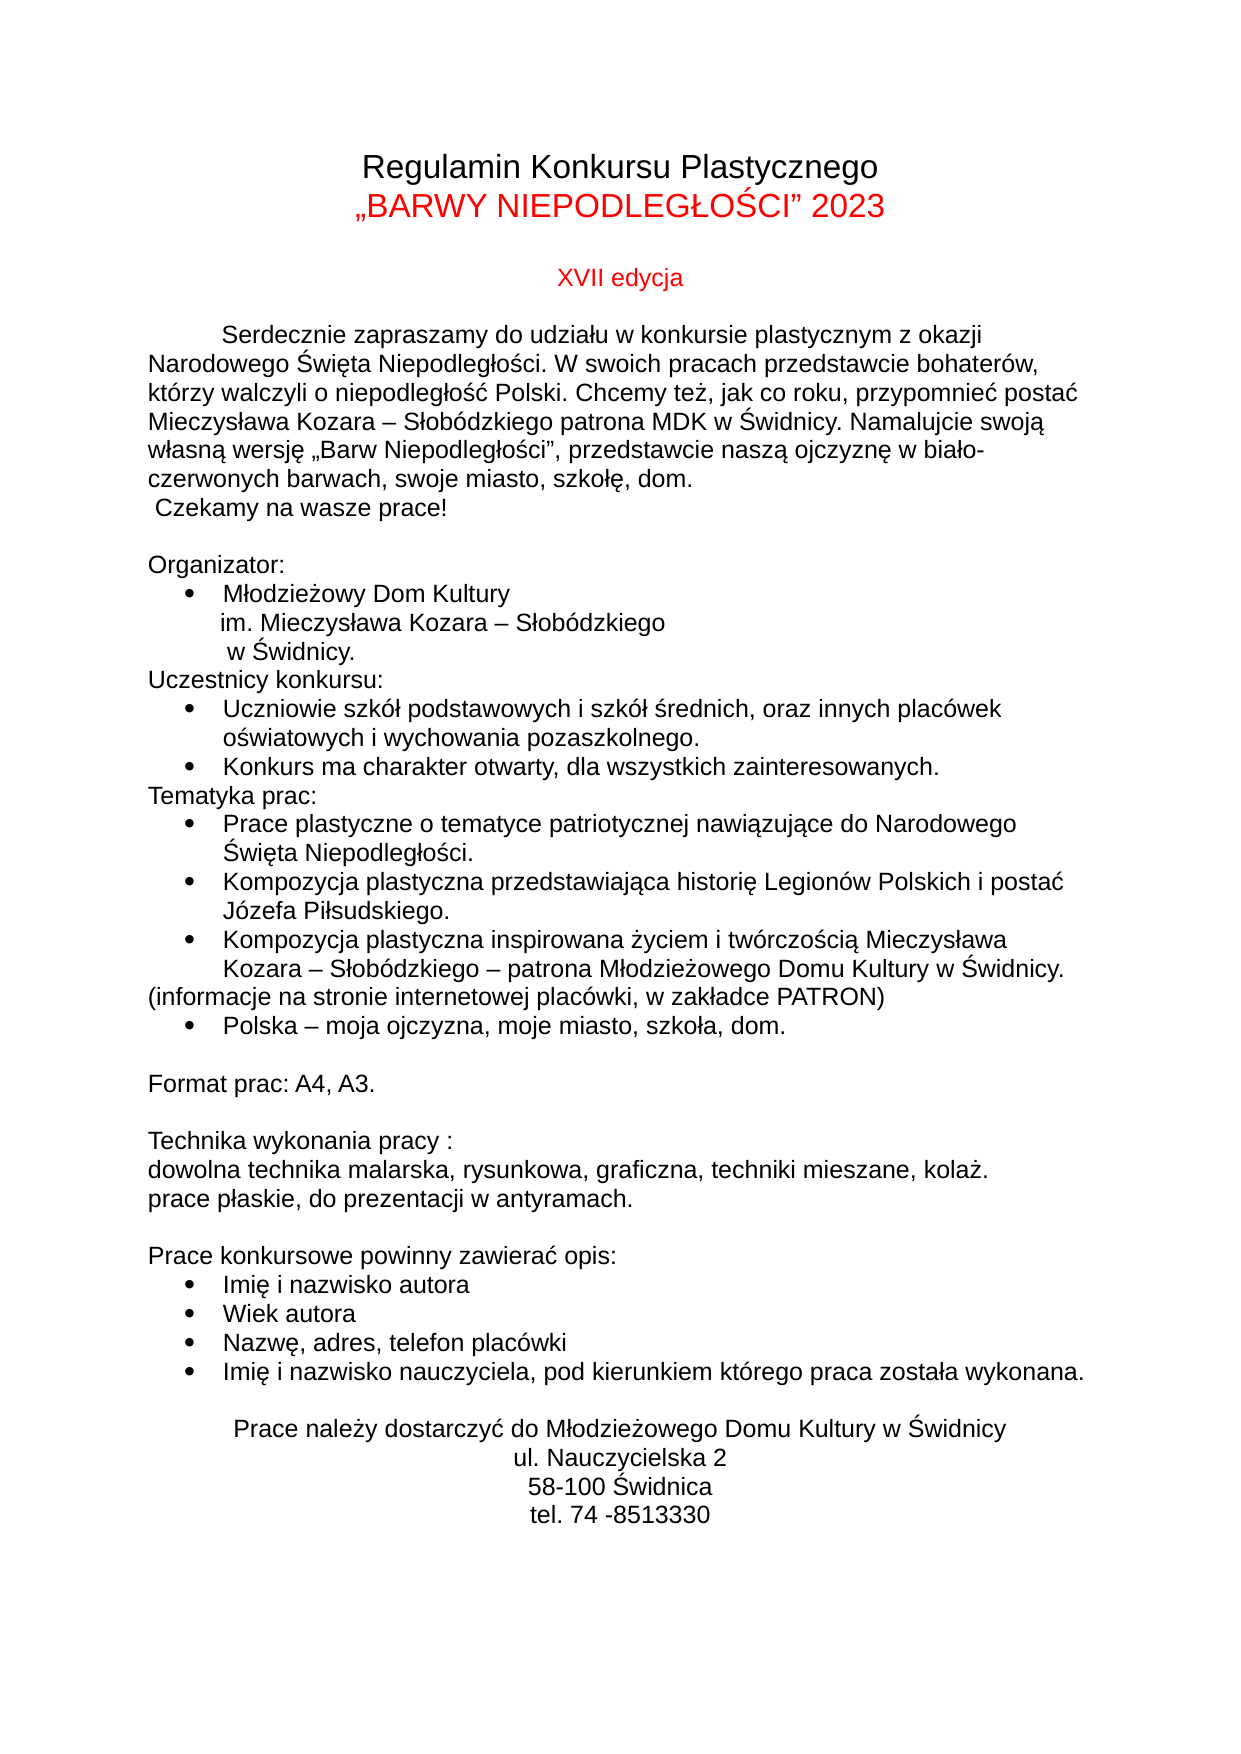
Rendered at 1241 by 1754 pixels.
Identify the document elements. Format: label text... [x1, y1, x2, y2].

text XVII edycja [148, 263, 1093, 292]
text tel. 74 -8513330 [148, 1500, 1093, 1529]
text Prace należy dostarczyć do Młodzieżowego Domu Kultury w Świdnicy [148, 1414, 1093, 1443]
text Uczestnicy konkursu: [148, 666, 1093, 694]
text im. Mieczysława Kozara – Słobódzkiego [185, 608, 1093, 637]
text Organizator: [148, 550, 1093, 579]
list Uczniowie szkół podstawowych i szkół średnich, oraz innych placówek oświatowych i wychowania pozaszkolnego. [185, 694, 1093, 752]
text Czekamy na wasze prace! [148, 493, 1093, 522]
list Imię i nazwisko nauczyciela, pod kierunkiem którego praca została wykonana. [185, 1356, 1093, 1385]
text (informacje na stronie internetowej placówki, w zakładce PATRON) [148, 982, 1093, 1011]
list Młodzieżowy Dom Kultury [185, 579, 1093, 608]
list Konkurs ma charakter otwarty, dla wszystkich zainteresowanych. [185, 752, 1093, 781]
list Nazwę, adres, telefon placówki [185, 1328, 1093, 1356]
list Imię i nazwisko autora [185, 1270, 1093, 1299]
text „BARWY NIEPODLEGŁOŚCI” 2023 [148, 186, 1093, 224]
text Prace konkursowe powinny zawierać opis: [148, 1241, 1093, 1270]
text w Świdnicy. [185, 637, 1093, 666]
text dowolna technika malarska, rysunkowa, graficzna, techniki mieszane, kolaż. [148, 1155, 1093, 1184]
text Tematyka prac: [148, 781, 1093, 809]
text Serdecznie zapraszamy do udziału w konkursie plastycznym z okazji Narodowego Święta Niepodległości. W swoich pracach przedstawcie bohaterów, którzy walczyli o niepodległość Polski. Chcemy też, jak co roku, przypomnieć postać Mieczysława Kozara – Słobódzkiego patrona MDK w Świdnicy. Namalujcie swoją własną wersję „Barw Niepodległości”, przedstawcie naszą ojczyznę w biało-czerwonych barwach, swoje miasto, szkołę, dom. [148, 320, 1093, 493]
list Prace plastyczne o tematyce patriotycznej nawiązujące do Narodowego Święta Niepodległości. [185, 809, 1093, 867]
list Polska – moja ojczyzna, moje miasto, szkoła, dom. [185, 1011, 1093, 1040]
text prace płaskie, do prezentacji w antyramach. [148, 1184, 1093, 1212]
list Wiek autora [185, 1299, 1093, 1328]
text Format prac: A4, A3. [148, 1069, 1093, 1097]
text Technika wykonania pracy : [148, 1126, 1093, 1155]
list Kompozycja plastyczna przedstawiająca historię Legionów Polskich i postać Józefa Piłsudskiego. [185, 867, 1093, 925]
text ul. Nauczycielska 2 [148, 1443, 1093, 1472]
text Regulamin Konkursu Plastycznego [148, 148, 1093, 186]
text 58-100 Świdnica [148, 1472, 1093, 1500]
list Kompozycja plastyczna inspirowana życiem i twórczością Mieczysława Kozara – Słobódzkiego – patrona Młodzieżowego Domu Kultury w Świdnicy. [185, 925, 1093, 982]
